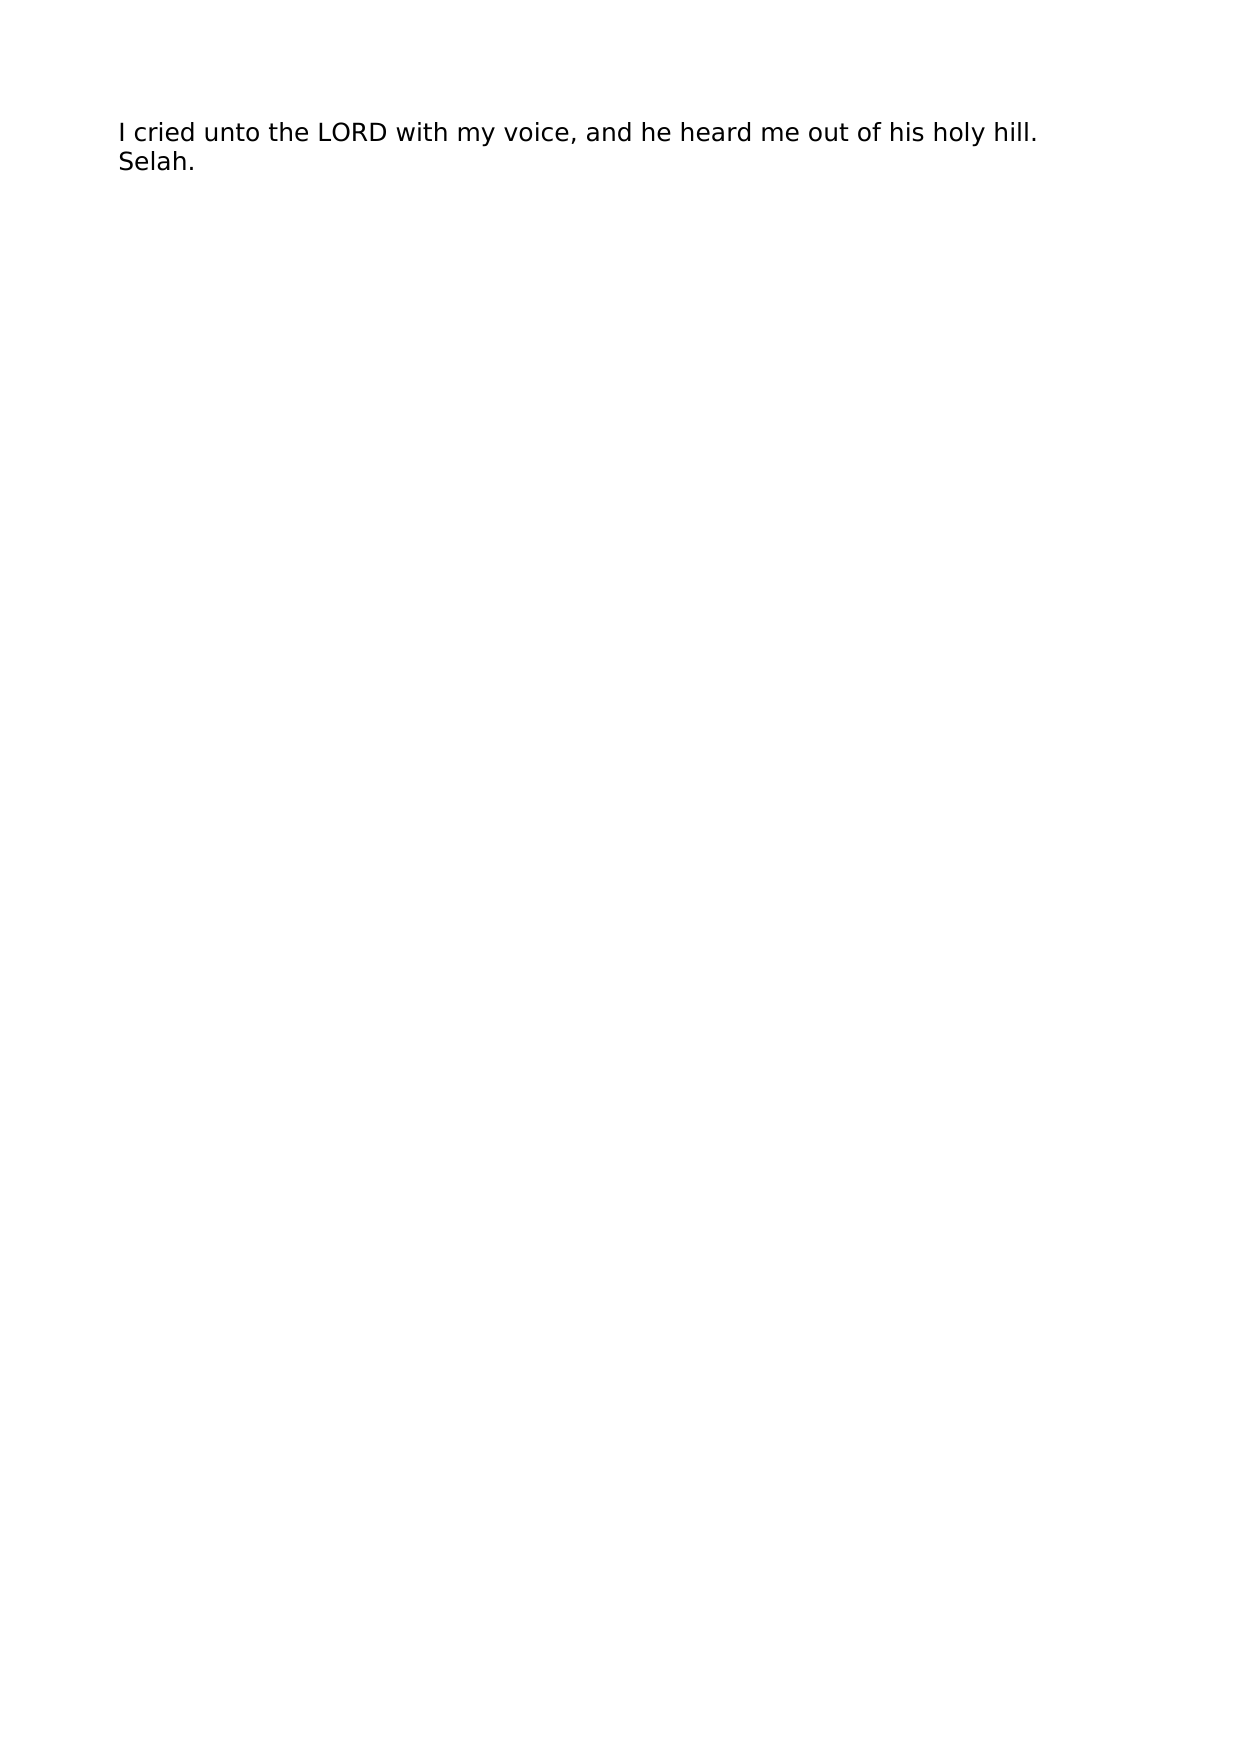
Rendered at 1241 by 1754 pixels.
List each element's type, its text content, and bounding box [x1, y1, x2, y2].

text I cried unto the LORD with my voice, and he heard me out of his holy hill. Selah. [118, 118, 1122, 176]
